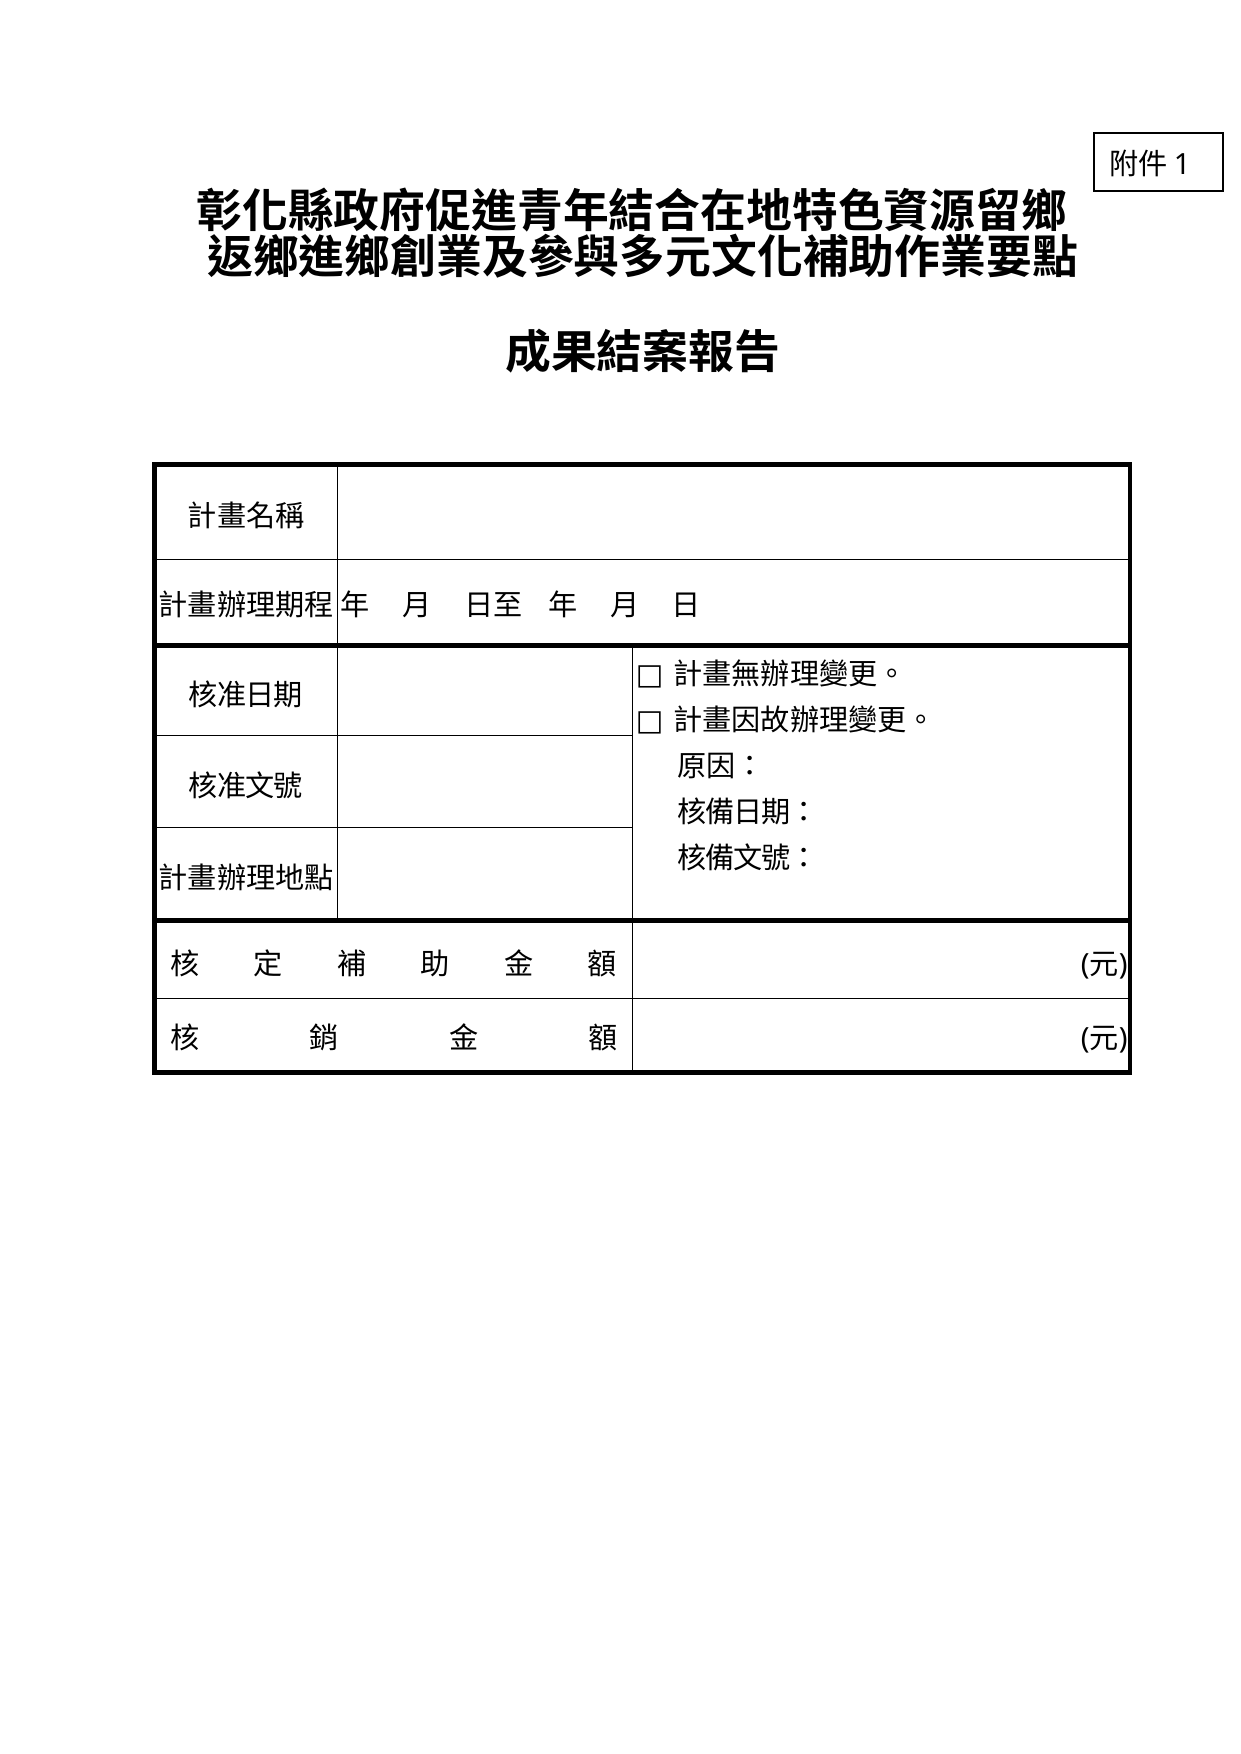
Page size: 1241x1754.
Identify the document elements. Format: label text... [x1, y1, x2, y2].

text 附件1 [1109, 141, 1207, 183]
table_cell [338, 828, 632, 918]
table_cell [338, 648, 632, 735]
table_cell 年 月 日至 年 月 日 [338, 560, 1128, 643]
table_cell 計畫辦理地點 [157, 828, 337, 918]
table_cell (元) [633, 999, 1128, 1070]
table_cell 計畫無辦理變更。 計畫因故辦理變更。 原因： 核備日期： 核備文號： [633, 648, 1128, 918]
table_cell 核准日期 [157, 648, 337, 735]
table_cell 核准文號 [157, 736, 337, 827]
table_cell [338, 736, 632, 827]
text 成果結案報告 [177, 302, 1107, 385]
text 彰化縣政府促進青年結合在地特色資源留鄉返鄉進鄉創業及參與多元文化補助作業要點 [177, 191, 1107, 283]
table_cell 核銷金額 [157, 999, 632, 1070]
table_cell 核定補助金額 [157, 923, 632, 998]
table_header 計畫名稱 [157, 467, 337, 558]
table_header [338, 467, 1128, 558]
table_cell (元) [633, 923, 1128, 998]
table_cell 計畫辦理期程 [157, 560, 337, 643]
